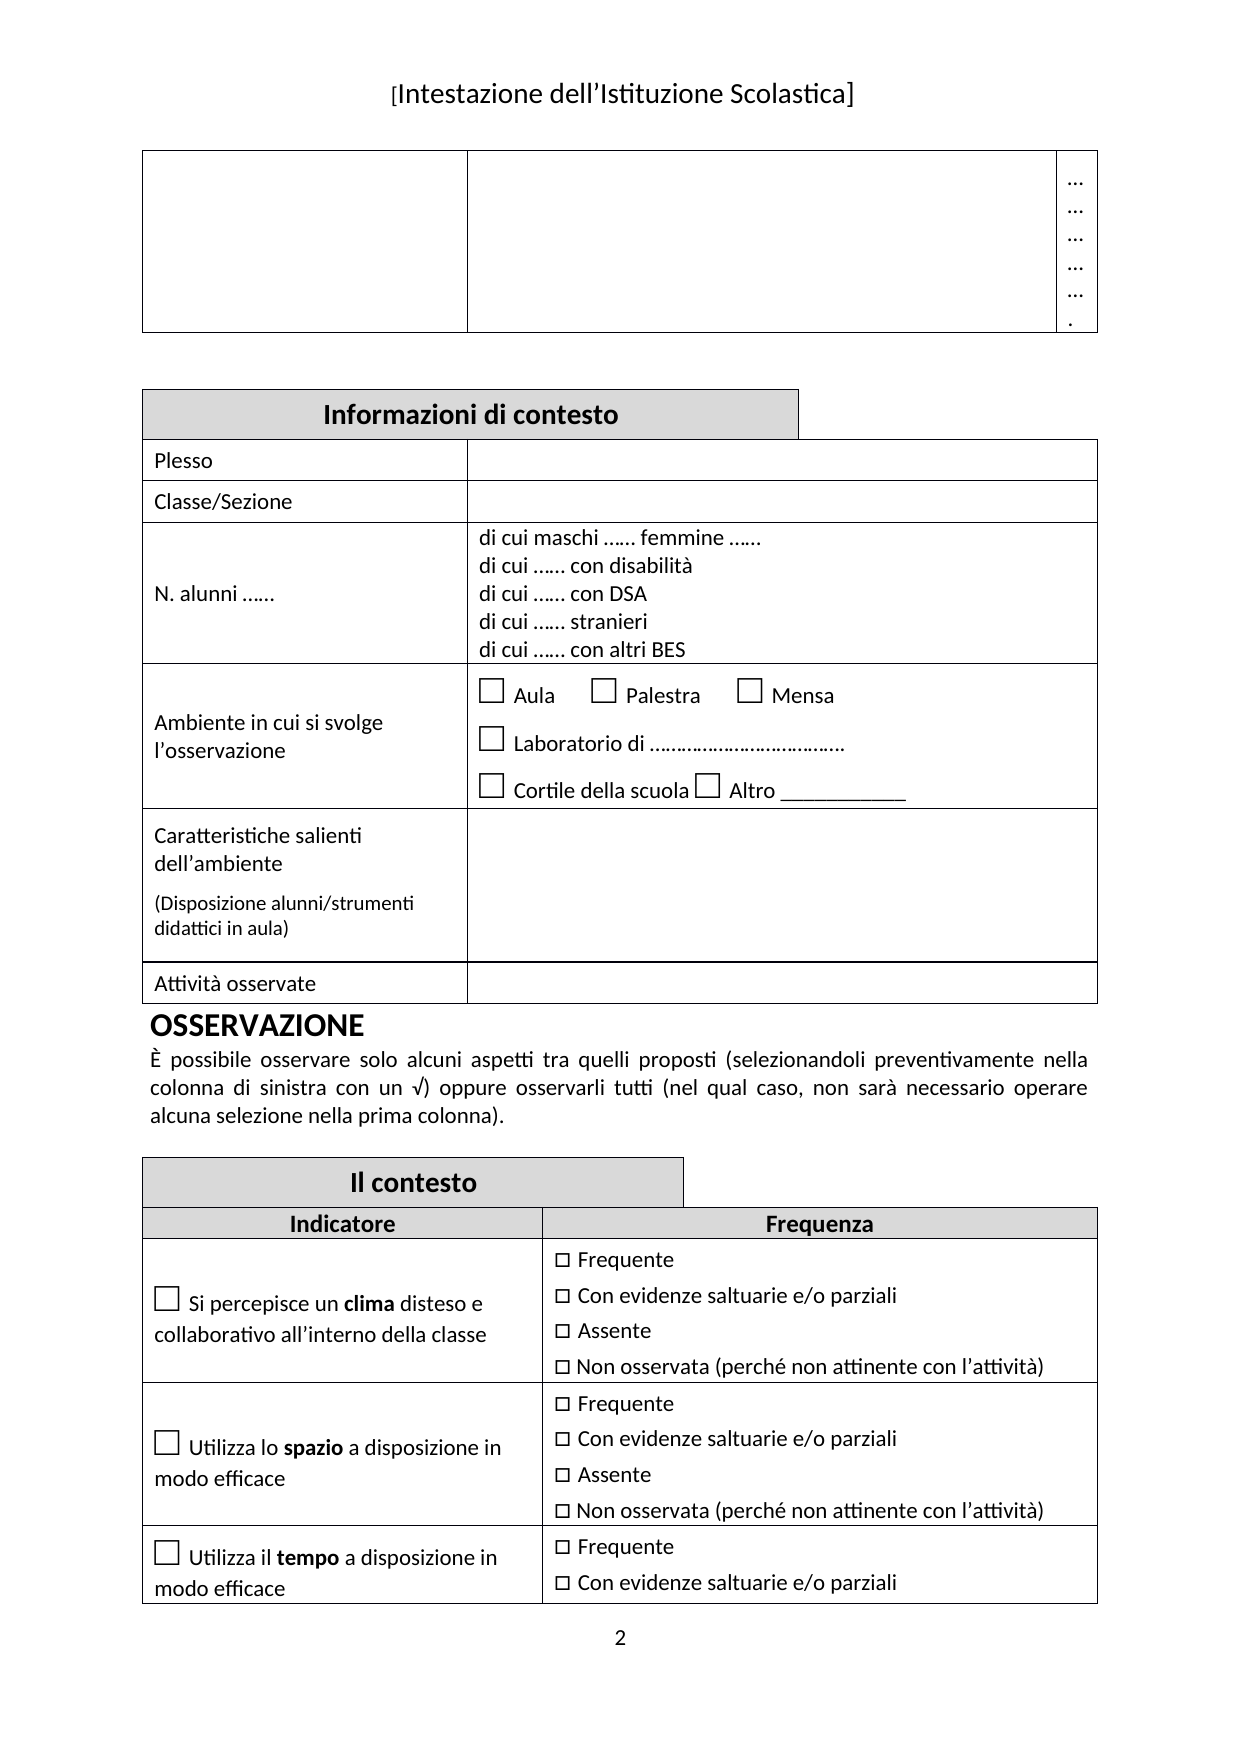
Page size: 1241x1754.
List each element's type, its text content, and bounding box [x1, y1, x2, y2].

text OSSERVAZIONE [150, 1004, 1090, 1045]
table_cell [143, 151, 467, 332]
table_cell □ Utilizza lo spazio a disposizione in modo efficace [143, 1383, 542, 1525]
table_cell □ Aula □ Palestra □ Mensa □ Laboratorio di ………………………………. □ Cortile della scuola □ Altro ___________ [468, 664, 1097, 808]
table_cell Classe/Sezione [143, 481, 467, 522]
table_cell Ambiente in cui si svolge l’osservazione [143, 664, 467, 808]
table_cell [468, 963, 1097, 1003]
table_cell [468, 440, 1097, 480]
table_cell Frequenza [543, 1208, 1097, 1238]
table_cell □ Si percepisce un clima disteso e collaborativo all’interno della classe [143, 1239, 542, 1382]
table_cell ……………. [1057, 151, 1097, 332]
table_header Il contesto [143, 1158, 683, 1207]
text È possibile osservare solo alcuni aspetti tra quelli proposti (selezionandoli preventivamente nella colonna di sinistra con un √) oppure osservarli tutti (nel qual caso, non sarà necessario operare alcuna selezione nella prima colonna). [150, 1045, 1090, 1129]
table_cell [468, 151, 1056, 332]
table_cell N. alunni …… [143, 523, 467, 663]
table_cell Caratteristiche salienti dell’ambiente (Disposizione alunni/strumenti didattici in aula) [143, 809, 467, 961]
table_cell Indicatore [143, 1208, 542, 1238]
table_cell [468, 481, 1097, 522]
table_cell [143, 333, 799, 389]
table_cell di cui maschi …… femmine …… di cui …… con disabilità di cui …… con DSA di cui …… stranieri di cui …… con altri BES [468, 523, 1097, 663]
table_cell □ Frequente □ Con evidenze saltuarie e/o parziali □ Assente □ Non osservata (perché non attinente con l’attività) [543, 1239, 1097, 1382]
table_cell Attività osservate [143, 963, 467, 1003]
table_cell [468, 809, 1097, 961]
table_cell □ Frequente □ Con evidenze saltuarie e/o parziali □ Assente □ Non osservata (perché non attinente con l’attività) [543, 1383, 1097, 1525]
table_cell □ Utilizza il tempo a disposizione in modo efficace [143, 1526, 542, 1602]
table_cell Plesso [143, 440, 467, 480]
table_cell □ Frequente □ Con evidenze saltuarie e/o parziali [543, 1526, 1097, 1602]
table_cell Informazioni di contesto [143, 390, 798, 439]
